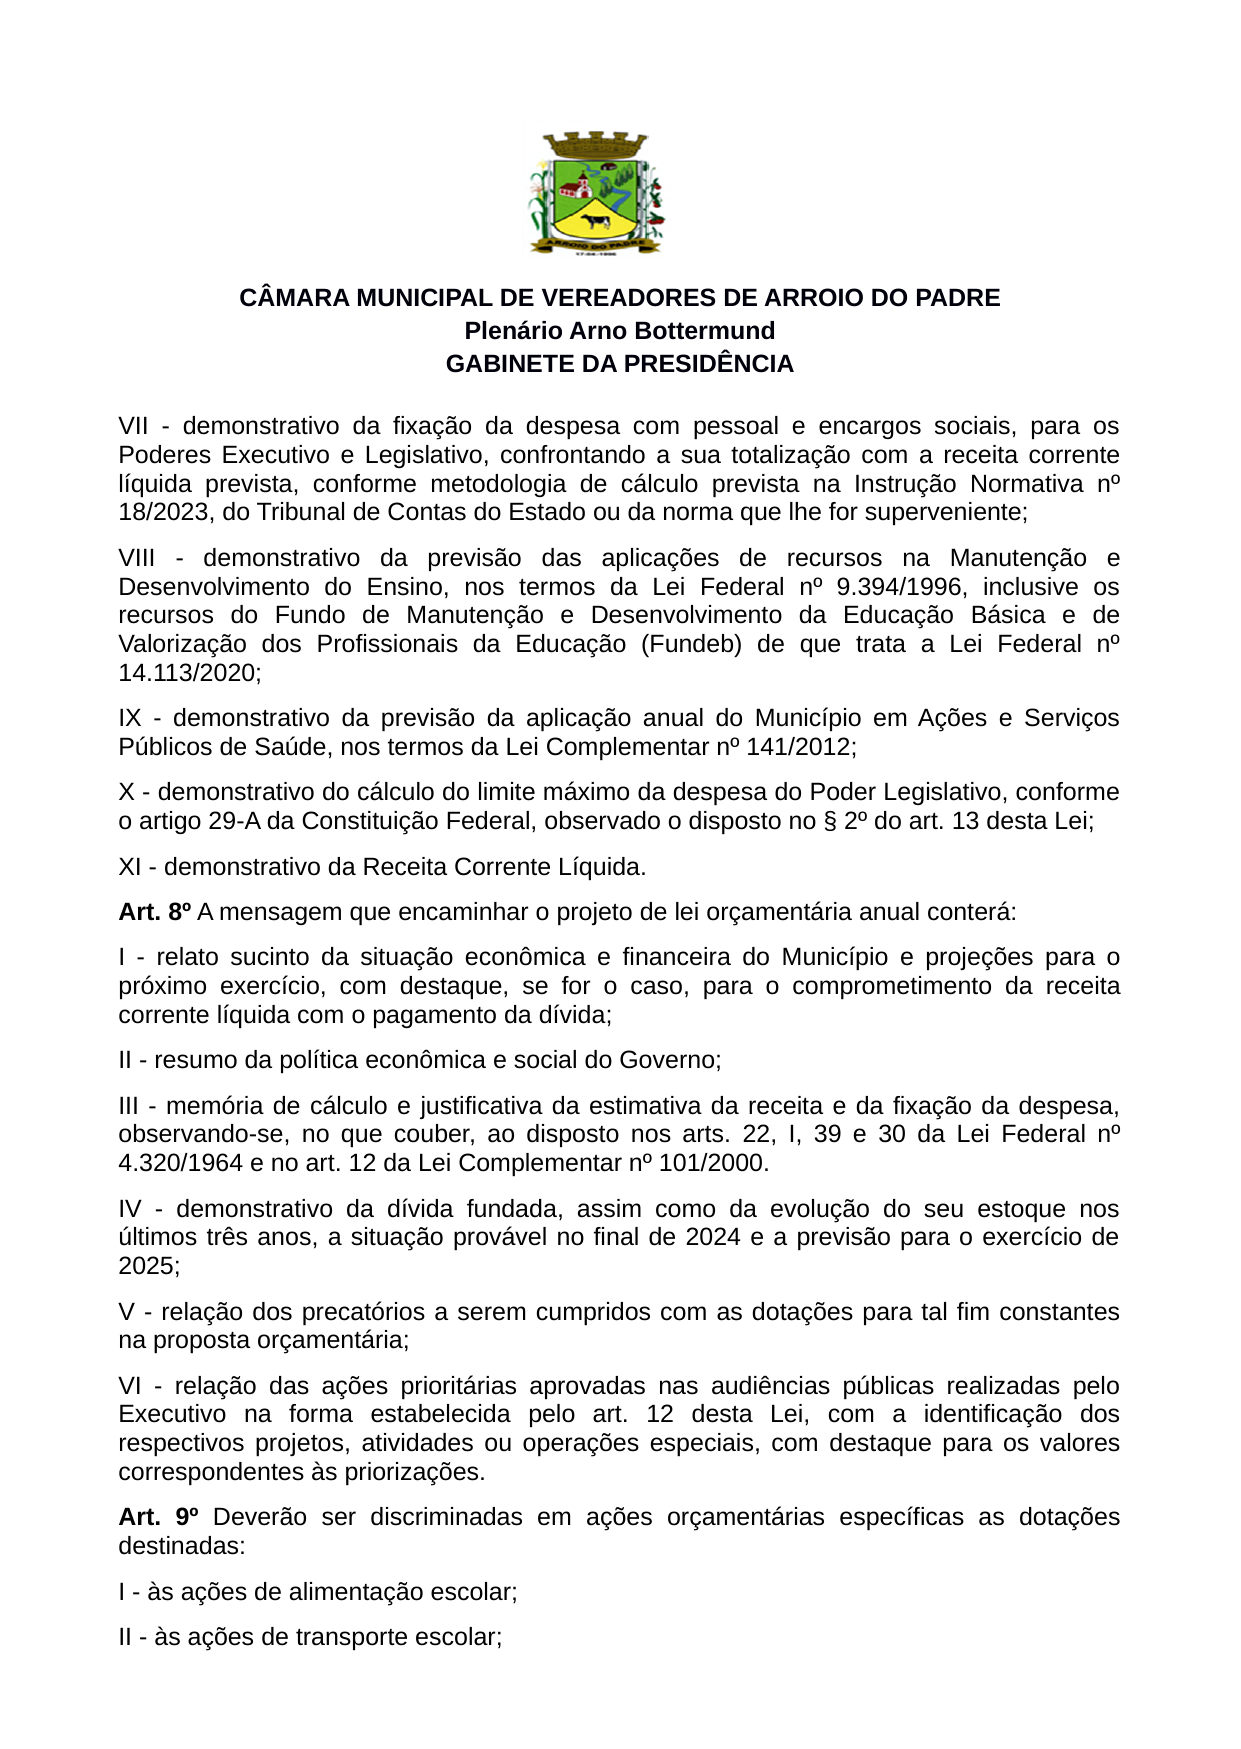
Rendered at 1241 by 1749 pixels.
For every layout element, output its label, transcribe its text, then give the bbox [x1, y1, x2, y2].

text X - demonstrativo do cálculo do limite máximo da despesa do Poder Legislativo, conforme o artigo 29-A da Constituição Federal, observado o disposto no § 2º do art. 13 desta Lei; [118, 777, 1122, 835]
text VI - relação das ações prioritárias aprovadas nas audiências públicas realizadas pelo Executivo na forma estabelecida pelo art. 12 desta Lei, com a identificação dos respectivos projetos, atividades ou operações especiais, com destaque para os valores correspondentes às priorizações. [118, 1371, 1122, 1486]
text II - resumo da política econômica e social do Governo; [118, 1045, 1122, 1074]
text I - relato sucinto da situação econômica e financeira do Município e projeções para o próximo exercício, com destaque, se for o caso, para o comprometimento da receita corrente líquida com o pagamento da dívida; [118, 942, 1122, 1028]
text II - às ações de transporte escolar; [118, 1622, 1122, 1651]
text IX - demonstrativo da previsão da aplicação anual do Município em Ações e Serviços Públicos de Saúde, nos termos da Lei Complementar nº 141/2012; [118, 703, 1122, 761]
text VIII - demonstrativo da previsão das aplicações de recursos na Manutenção e Desenvolvimento do Ensino, nos termos da Lei Federal nº 9.394/1996, inclusive os recursos do Fundo de Manutenção e Desenvolvimento da Educação Básica e de Valorização dos Profissionais da Educação (Fundeb) de que trata a Lei Federal nº 14.113/2020; [118, 543, 1122, 686]
text Art. 8º A mensagem que encaminhar o projeto de lei orçamentária anual conterá: [118, 897, 1122, 926]
text Art. 9º Deverão ser discriminadas em ações orçamentárias específicas as dotações destinadas: [118, 1502, 1122, 1560]
text XI - demonstrativo da Receita Corrente Líquida. [118, 851, 1122, 880]
text I - às ações de alimentação escolar; [118, 1576, 1122, 1605]
text VII - demonstrativo da fixação da despesa com pessoal e encargos sociais, para os Poderes Executivo e Legislativo, confrontando a sua totalização com a receita corrente líquida prevista, conforme metodologia de cálculo prevista na Instrução Normativa nº 18/2023, do Tribunal de Contas do Estado ou da norma que lhe for superveniente; [118, 411, 1122, 526]
text V - relação dos precatórios a serem cumpridos com as dotações para tal fim constantes na proposta orçamentária; [118, 1296, 1122, 1354]
text III - memória de cálculo e justificativa da estimativa da receita e da fixação da despesa, observando-se, no que couber, ao disposto nos arts. 22, I, 39 e 30 da Lei Federal nº 4.320/1964 e no art. 12 da Lei Complementar nº 101/2000. [118, 1091, 1122, 1177]
text IV - demonstrativo da dívida fundada, assim como da evolução do seu estoque nos últimos três anos, a situação provável no final de 2024 e a previsão para o exercício de 2025; [118, 1193, 1122, 1280]
